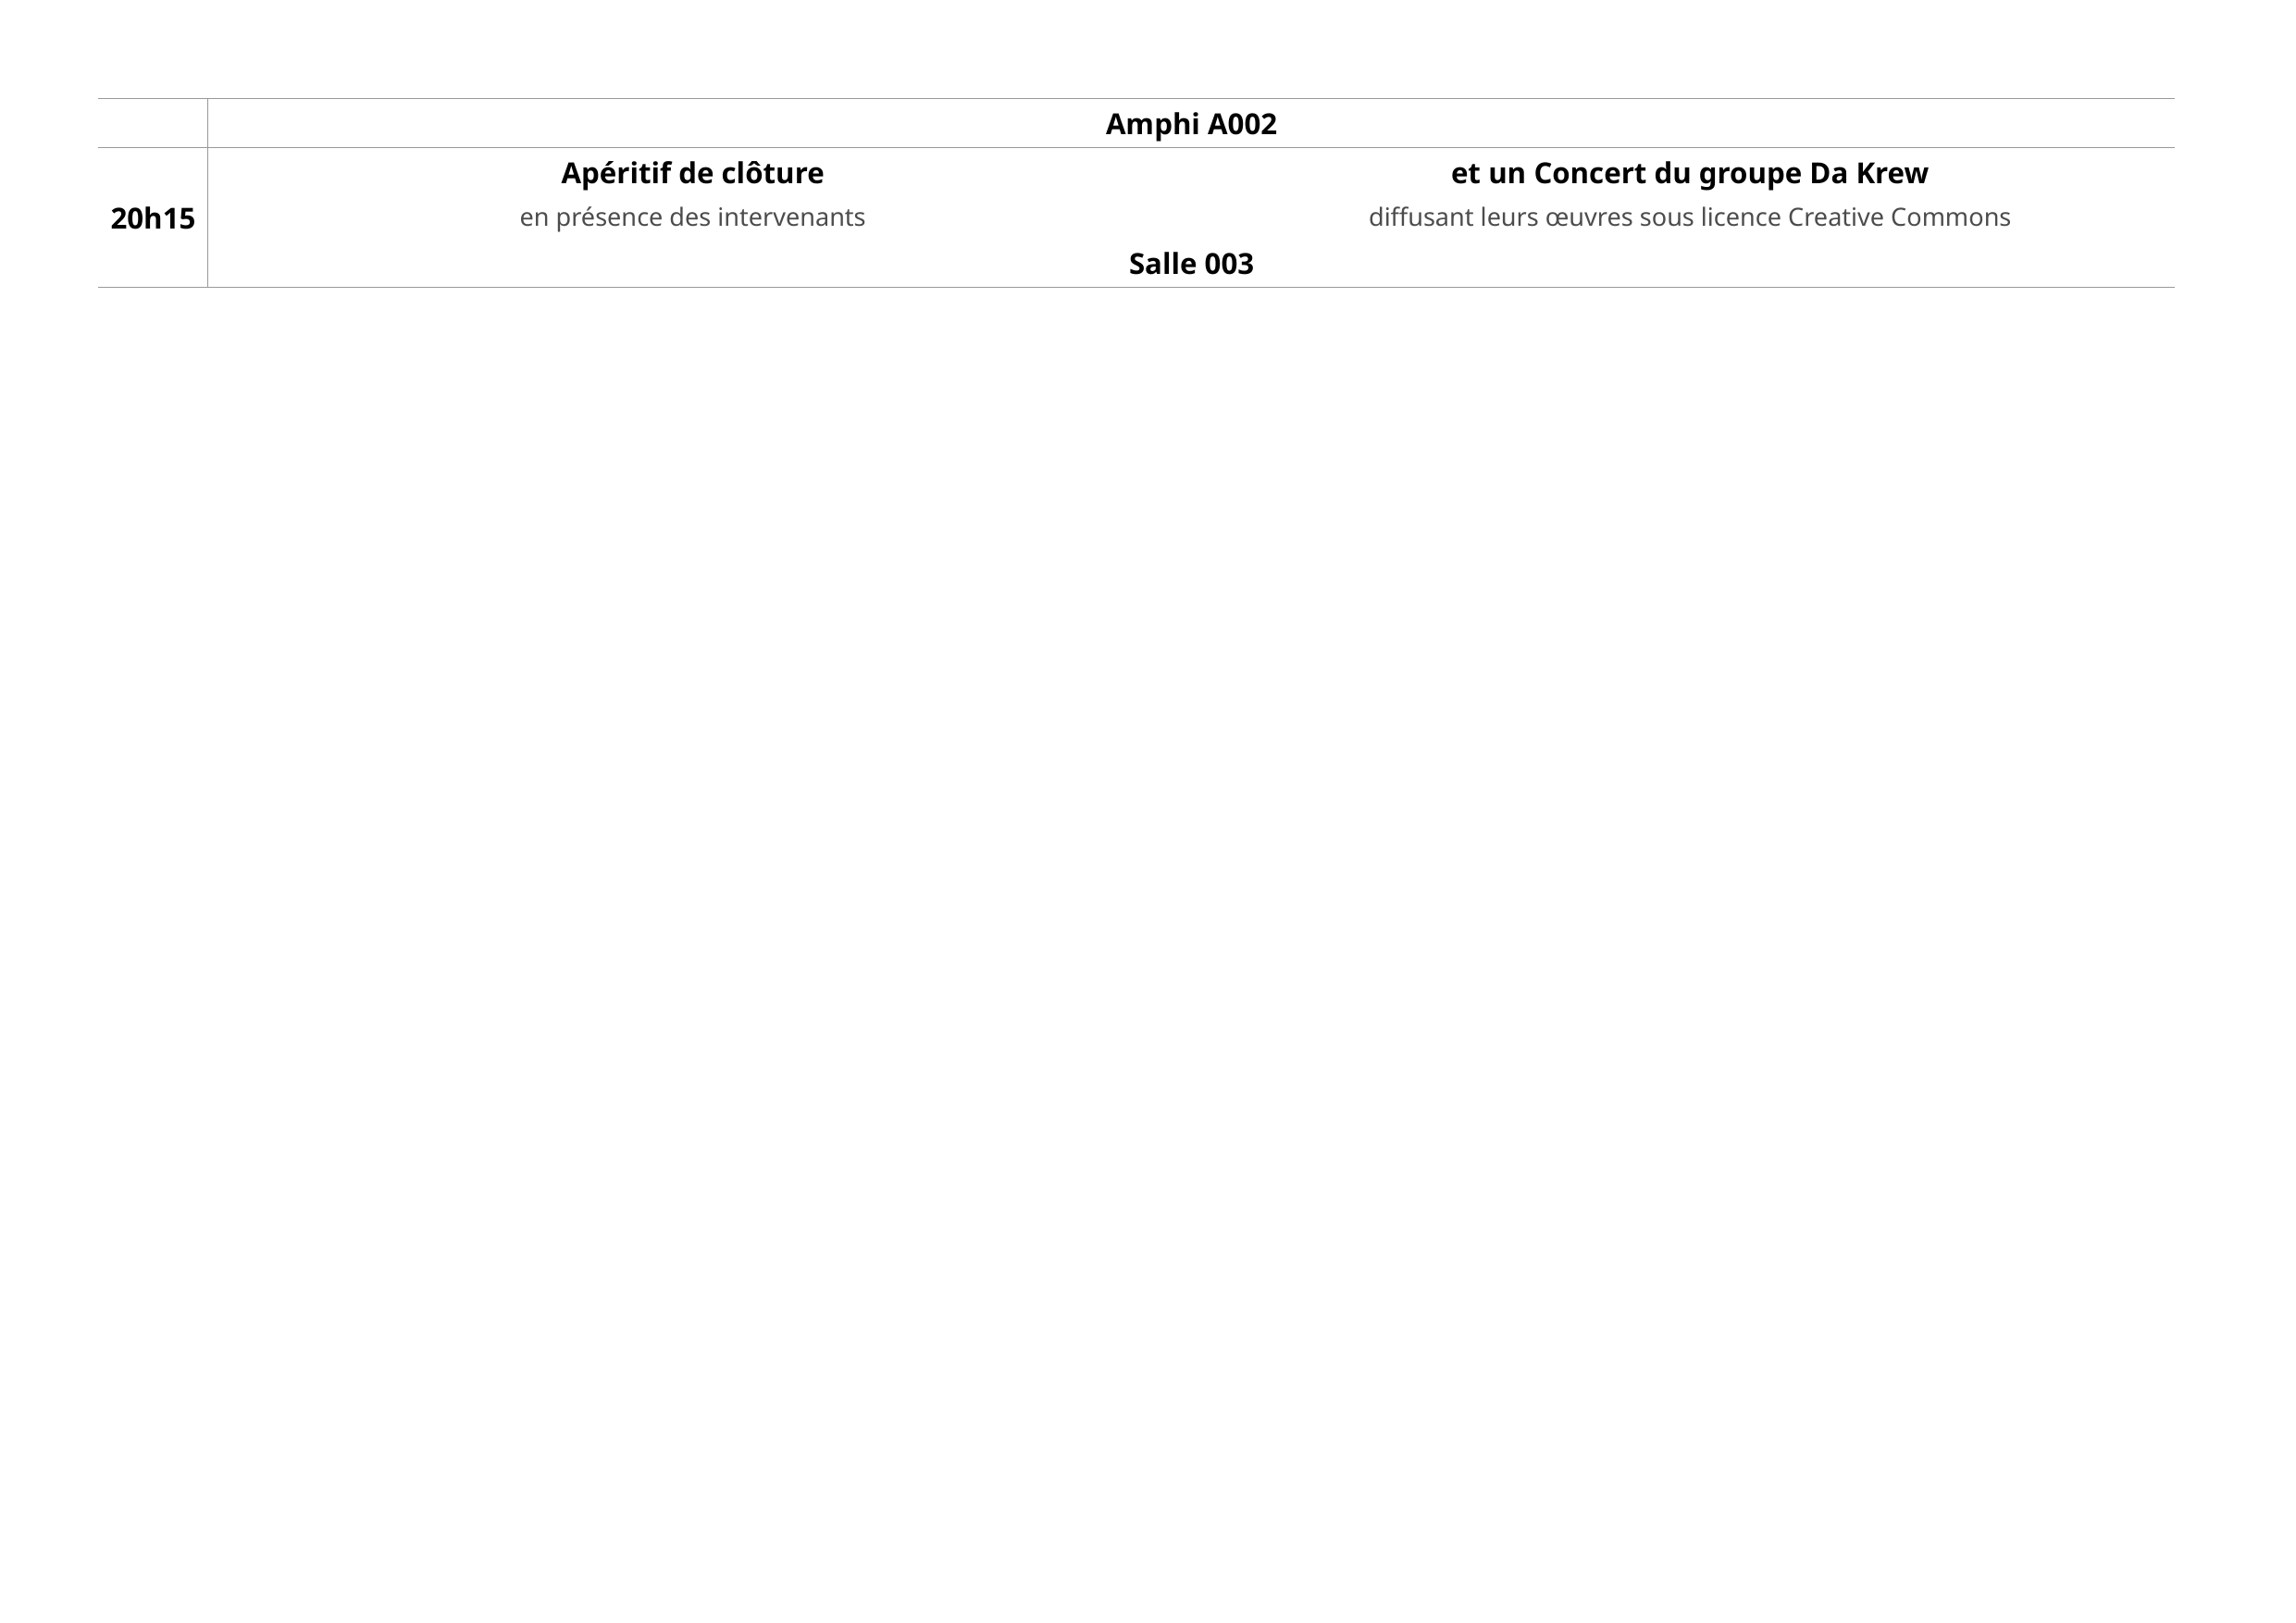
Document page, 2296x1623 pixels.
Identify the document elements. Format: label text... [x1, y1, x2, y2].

table_cell [98, 99, 207, 147]
table_cell Amphi A002 [208, 99, 2175, 147]
table_cell 20h15 [98, 148, 207, 287]
table_cell Apéritif de clôture en présence des intervenants et un Concert du groupe Da Krew diffusant leurs œuvres sous licence Creative Commons Salle 003 [208, 148, 2175, 287]
